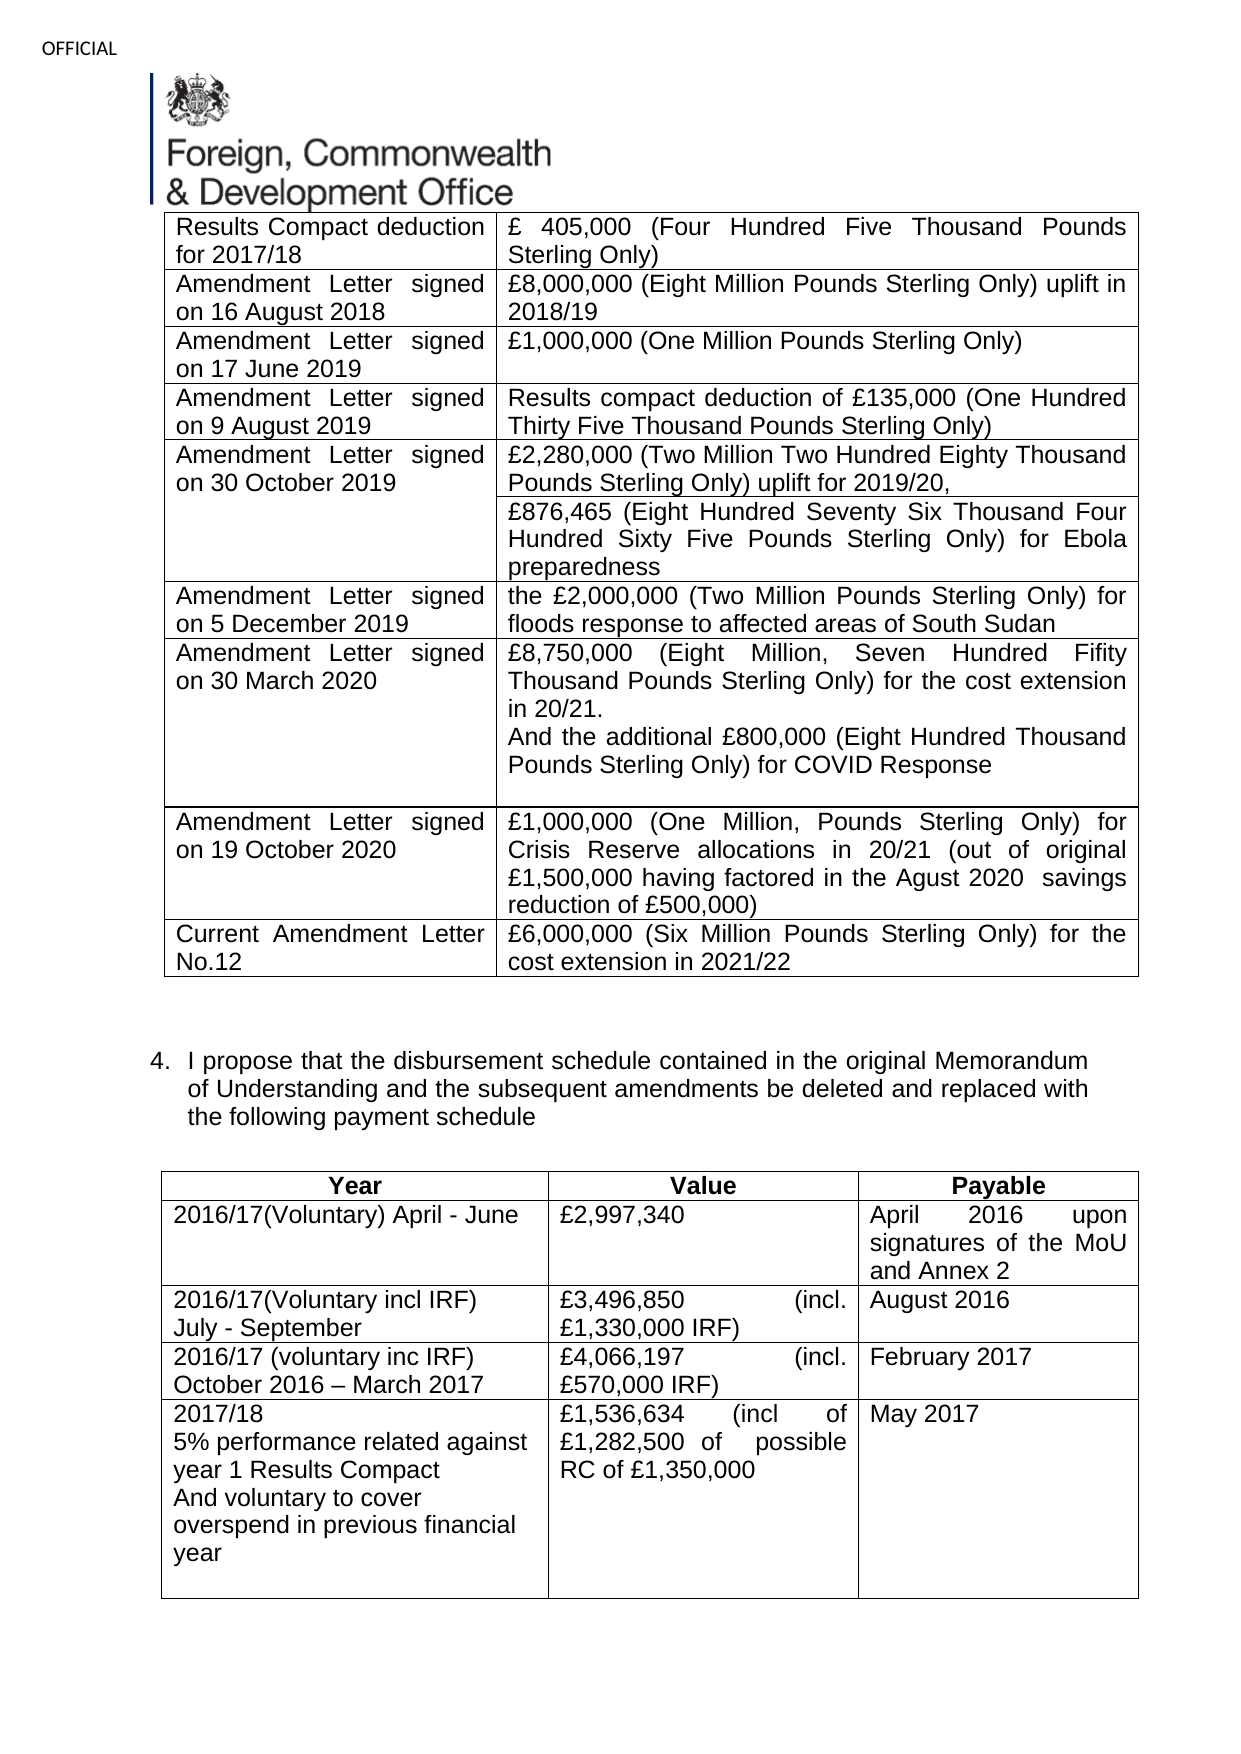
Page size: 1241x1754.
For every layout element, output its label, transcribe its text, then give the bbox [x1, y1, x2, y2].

table_cell 2017/18 5% performance related against year 1 Results Compact And voluntary to cover overspend in previous financial year [162, 1400, 548, 1597]
table_cell £ 405,000 (Four Hundred Five Thousand Pounds Sterling Only) [497, 213, 1138, 269]
table_cell Amendment Letter signed on 5 December 2019 [165, 582, 496, 638]
table_cell Amendment Letter signed on 19 October 2020 [165, 808, 496, 919]
table_cell 2016/17(Voluntary) April - June [162, 1201, 548, 1285]
table_cell April 2016 upon signatures of the MoU and Annex 2 [859, 1201, 1138, 1285]
table_cell £2,280,000 (Two Million Two Hundred Eighty Thousand Pounds Sterling Only) uplift for 2019/20, [497, 440, 1138, 496]
table_cell Results compact deduction of £135,000 (One Hundred Thirty Five Thousand Pounds Sterling Only) [497, 384, 1138, 439]
table_cell £1,536,634 (incl of £1,282,500 of possible RC of £1,350,000 [549, 1400, 858, 1597]
table_cell May 2017 [859, 1400, 1138, 1597]
table_cell Current Amendment Letter No.12 [165, 920, 496, 976]
table_cell Amendment Letter signed on 30 October 2019 [165, 440, 496, 581]
table_cell £8,750,000 (Eight Million, Seven Hundred Fifity Thousand Pounds Sterling Only) for the cost extension in 20/21. And the additional £800,000 (Eight Hundred Thousand Pounds Sterling Only) for COVID Response [497, 639, 1138, 806]
table_cell 2016/17 (voluntary inc IRF) October 2016 – March 2017 [162, 1343, 548, 1398]
table_cell £3,496,850 (incl. £1,330,000 IRF) [549, 1286, 858, 1342]
table_cell Results Compact deduction for 2017/18 [165, 213, 496, 269]
list I propose that the disbursement schedule contained in the original Memorandum of Understanding and the subsequent amendments be deleted and replaced with the following payment schedule [150, 1047, 1090, 1131]
table_header Payable [859, 1172, 1138, 1200]
table_cell the £2,000,000 (Two Million Pounds Sterling Only) for floods response to affected areas of South Sudan [497, 582, 1138, 638]
table_cell August 2016 [859, 1286, 1138, 1342]
table_cell 2016/17(Voluntary incl IRF) July - September [162, 1286, 548, 1342]
table_cell £4,066,197 (incl. £570,000 IRF) [549, 1343, 858, 1398]
table_header Value [549, 1172, 858, 1200]
picture [150, 73, 553, 212]
table_cell £6,000,000 (Six Million Pounds Sterling Only) for the cost extension in 2021/22 [497, 920, 1138, 976]
table_cell £1,000,000 (One Million, Pounds Sterling Only) for Crisis Reserve allocations in 20/21 (out of original £1,500,000 having factored in the Agust 2020 savings reduction of £500,000) [497, 808, 1138, 919]
table_header Year [162, 1172, 548, 1200]
table_cell Amendment Letter signed on 30 March 2020 [165, 639, 496, 806]
table_cell Amendment Letter signed on 16 August 2018 [165, 270, 496, 326]
table_cell Amendment Letter signed on 17 June 2019 [165, 327, 496, 382]
table_cell £2,997,340 [549, 1201, 858, 1285]
table_cell £1,000,000 (One Million Pounds Sterling Only) [497, 327, 1138, 382]
table_cell Amendment Letter signed on 9 August 2019 [165, 384, 496, 439]
table_cell £8,000,000 (Eight Million Pounds Sterling Only) uplift in 2018/19 [497, 270, 1138, 326]
table_cell £876,465 (Eight Hundred Seventy Six Thousand Four Hundred Sixty Five Pounds Sterling Only) for Ebola preparedness [497, 497, 1138, 581]
table_cell February 2017 [859, 1343, 1138, 1398]
